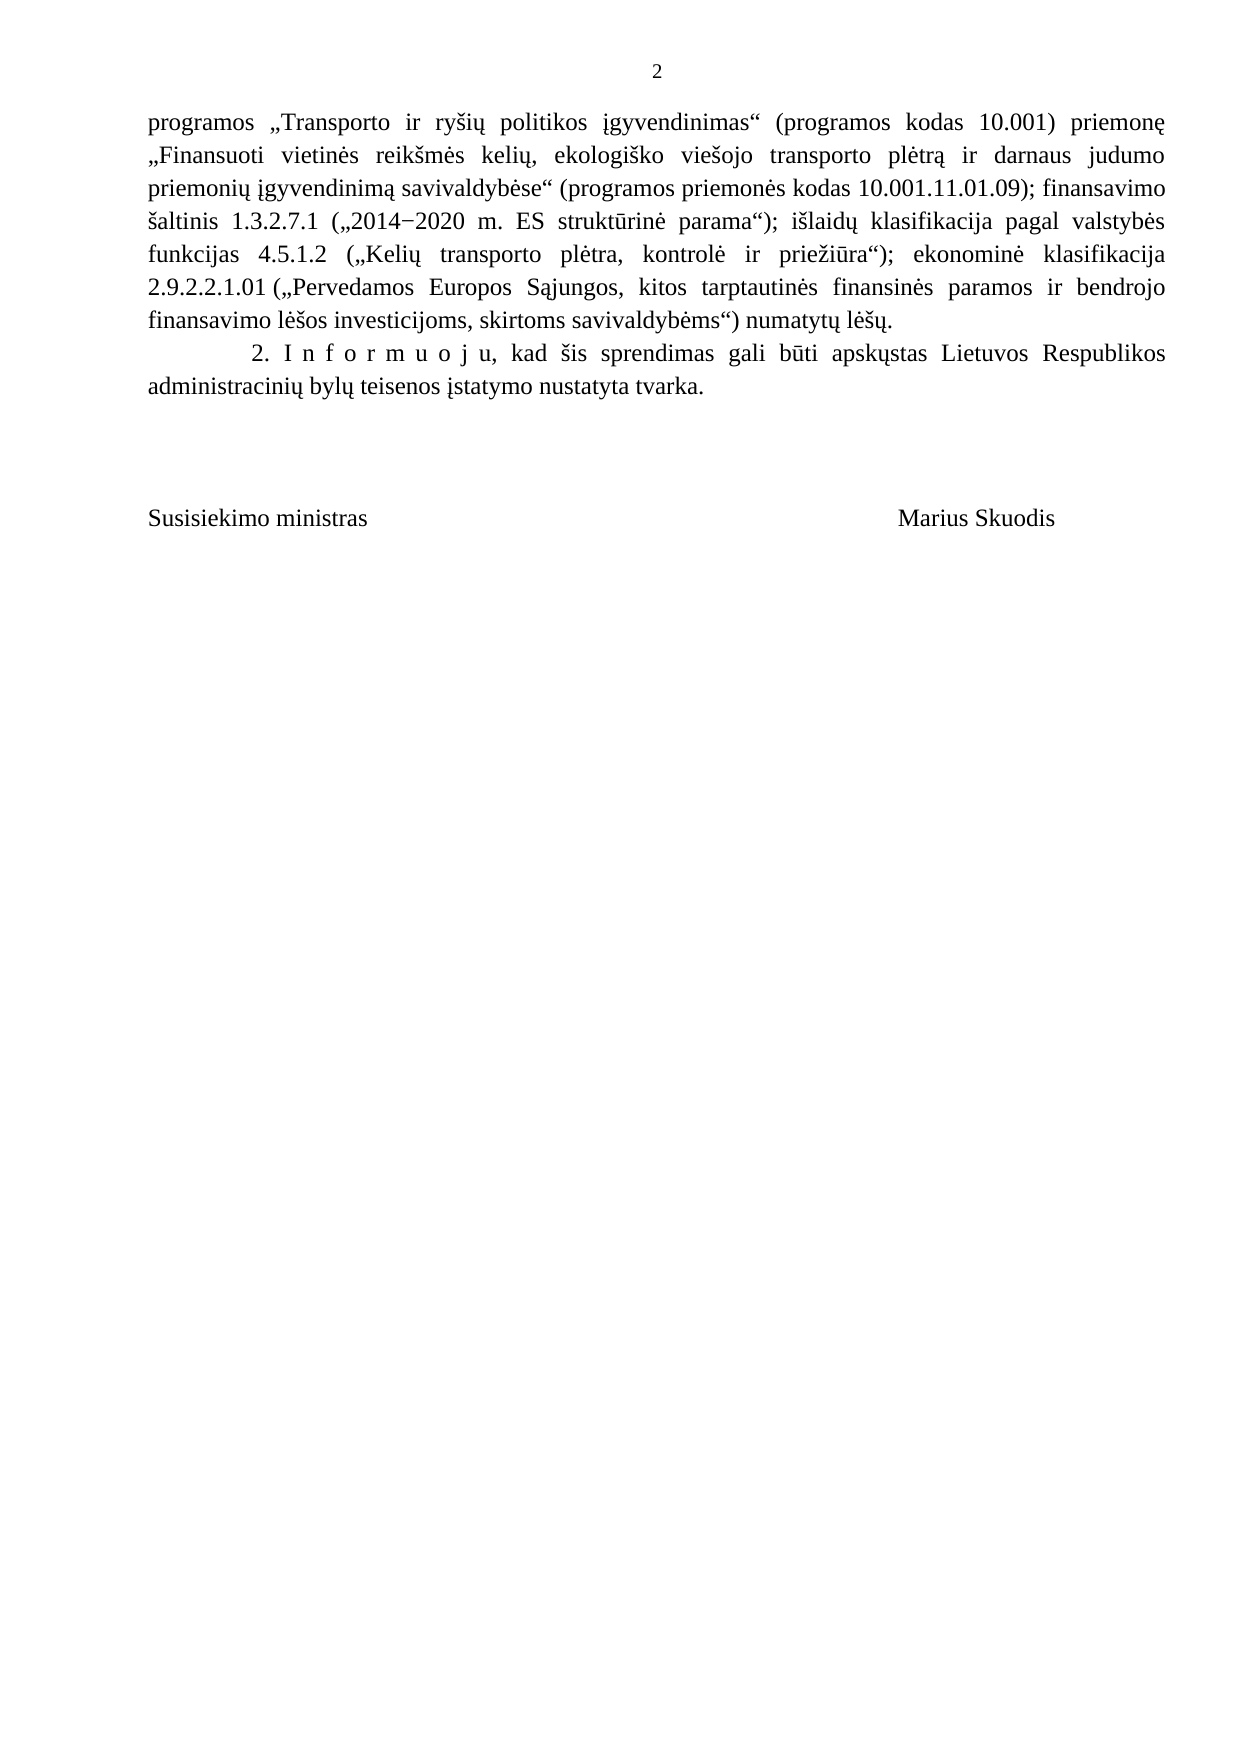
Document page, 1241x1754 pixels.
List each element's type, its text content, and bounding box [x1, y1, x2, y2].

text programos „Transporto ir ryšių politikos įgyvendinimas“ (programos kodas 10.001) priemonę „Finansuoti vietinės reikšmės kelių, ekologiško viešojo transporto plėtrą ir darnaus judumo priemonių įgyvendinimą savivaldybėse“ (programos priemonės kodas 10.001.11.01.09); finansavimo šaltinis 1.3.2.7.1 („2014−2020 m. ES struktūrinė parama“); išlaidų klasifikacija pagal valstybės funkcijas 4.5.1.2 („Kelių transporto plėtra, kontrolė ir priežiūra“); ekonominė klasifikacija 2.9.2.2.1.01 („Pervedamos Europos Sąjungos, kitos tarptautinės finansinės paramos ir bendrojo finansavimo lėšos investicijoms, skirtoms savivaldybėms“) numatytų lėšų. [148, 107, 1166, 334]
text Susisiekimo ministras Marius Skuodis [148, 503, 1166, 532]
text 2. Informuoju, kad šis sprendimas gali būti apskųstas Lietuvos Respublikos administracinių bylų teisenos įstatymo nustatyta tvarka. [148, 338, 1166, 400]
